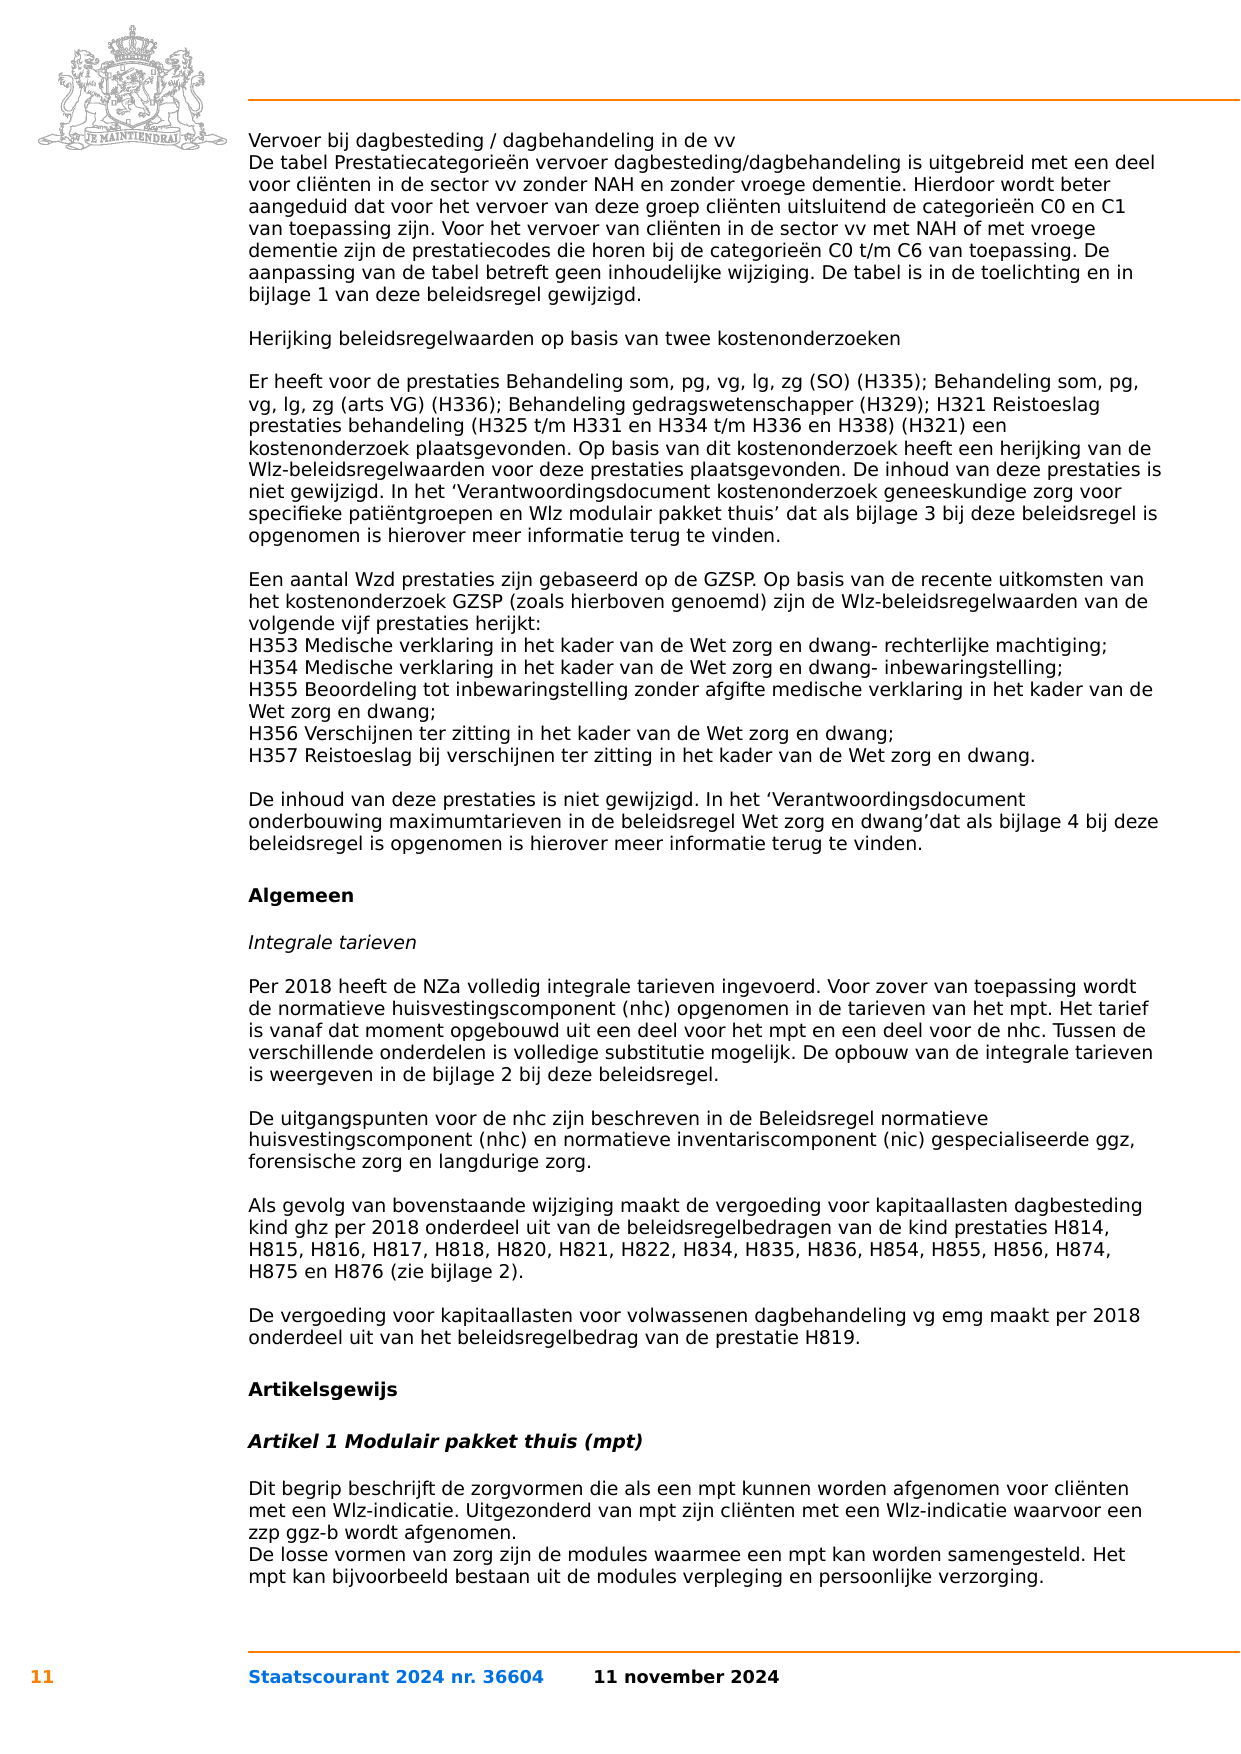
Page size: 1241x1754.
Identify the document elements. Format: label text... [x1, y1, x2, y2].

text Dit begrip beschrijft de zorgvormen die als een mpt kunnen worden afgenomen voor cliënten met een Wlz-indicatie. Uitgezonderd van mpt zijn cliënten met een Wlz-indicatie waarvoor een zzp ggz-b wordt afgenomen. [248, 1478, 1163, 1544]
text Als gevolg van bovenstaande wijziging maakt de vergoeding voor kapitaallasten dagbesteding kind ghz per 2018 onderdeel uit van de beleidsregelbedragen van de kind prestaties H814, H815, H816, H817, H818, H820, H821, H822, H834, H835, H836, H854, H855, H856, H874, H875 en H876 (zie bijlage 2). [248, 1195, 1163, 1283]
text Een aantal Wzd prestaties zijn gebaseerd op de GZSP. Op basis van de recente uitkomsten van het kostenonderzoek GZSP (zoals hierboven genoemd) zijn de Wlz-beleidsregelwaarden van de volgende vijf prestaties herijkt: [248, 569, 1163, 635]
text De inhoud van deze prestaties is niet gewijzigd. In het ‘Verantwoordingsdocument onderbouwing maximumtarieven in de beleidsregel Wet zorg en dwang’dat als bijlage 4 bij deze beleidsregel is opgenomen is hierover meer informatie terug te vinden. [248, 789, 1163, 855]
subtitle Artikelsgewijs [248, 1379, 1163, 1401]
text Per 2018 heeft de NZa volledig integrale tarieven ingevoerd. Voor zover van toepassing wordt de normatieve huisvestingscomponent (nhc) opgenomen in de tarieven van het mpt. Het tarief is vanaf dat moment opgebouwd uit een deel voor het mpt en een deel voor de nhc. Tussen de verschillende onderdelen is volledige substitutie mogelijk. De opbouw van de integrale tarieven is weergeven in de bijlage 2 bij deze beleidsregel. [248, 976, 1163, 1086]
text H355 Beoordeling tot inbewaringstelling zonder afgifte medische verklaring in het kader van de Wet zorg en dwang; [248, 679, 1163, 723]
text H357 Reistoeslag bij verschijnen ter zitting in het kader van de Wet zorg en dwang. [248, 745, 1163, 767]
subtitle Artikel 1 Modulair pakket thuis (mpt) [248, 1431, 1163, 1453]
text Vervoer bij dagbesteding / dagbehandeling in de vv [248, 130, 1163, 152]
text H353 Medische verklaring in het kader van de Wet zorg en dwang- rechterlijke machtiging; [248, 635, 1163, 657]
text De tabel Prestatiecategorieën vervoer dagbesteding/dagbehandeling is uitgebreid met een deel voor cliënten in de sector vv zonder NAH en zonder vroege dementie. Hierdoor wordt beter aangeduid dat voor het vervoer van deze groep cliënten uitsluitend de categorieën C0 en C1 van toepassing zijn. Voor het vervoer van cliënten in de sector vv met NAH of met vroege dementie zijn de prestatiecodes die horen bij de categorieën C0 t/m C6 van toepassing. De aanpassing van de tabel betreft geen inhoudelijke wijziging. De tabel is in de toelichting en in bijlage 1 van deze beleidsregel gewijzigd. [248, 152, 1163, 306]
text H354 Medische verklaring in het kader van de Wet zorg en dwang- inbewaringstelling; [248, 657, 1163, 679]
text H356 Verschijnen ter zitting in het kader van de Wet zorg en dwang; [248, 723, 1163, 745]
text De losse vormen van zorg zijn de modules waarmee een mpt kan worden samengesteld. Het mpt kan bijvoorbeeld bestaan uit de modules verpleging en persoonlijke verzorging. [248, 1544, 1163, 1588]
picture [38, 25, 227, 150]
subtitle Algemeen [248, 885, 1163, 907]
subtitle Integrale tarieven [248, 932, 1163, 954]
text Er heeft voor de prestaties Behandeling som, pg, vg, lg, zg (SO) (H335); Behandeling som, pg, vg, lg, zg (arts VG) (H336); Behandeling gedragswetenschapper (H329); H321 Reistoeslag prestaties behandeling (H325 t/m H331 en H334 t/m H336 en H338) (H321) een kostenonderzoek plaatsgevonden. Op basis van dit kostenonderzoek heeft een herijking van de Wlz-beleidsregelwaarden voor deze prestaties plaatsgevonden. De inhoud van deze prestaties is niet gewijzigd. In het ‘Verantwoordingsdocument kostenonderzoek geneeskundige zorg voor specifieke patiëntgroepen en Wlz modulair pakket thuis’ dat als bijlage 3 bij deze beleidsregel is opgenomen is hierover meer informatie terug te vinden. [248, 371, 1163, 547]
text De vergoeding voor kapitaallasten voor volwassenen dagbehandeling vg emg maakt per 2018 onderdeel uit van het beleidsregelbedrag van de prestatie H819. [248, 1305, 1163, 1349]
text Herijking beleidsregelwaarden op basis van twee kostenonderzoeken [248, 328, 1163, 349]
text De uitgangspunten voor de nhc zijn beschreven in de Beleidsregel normatieve huisvestingscomponent (nhc) en normatieve inventariscomponent (nic) gespecialiseerde ggz, forensische zorg en langdurige zorg. [248, 1107, 1163, 1173]
